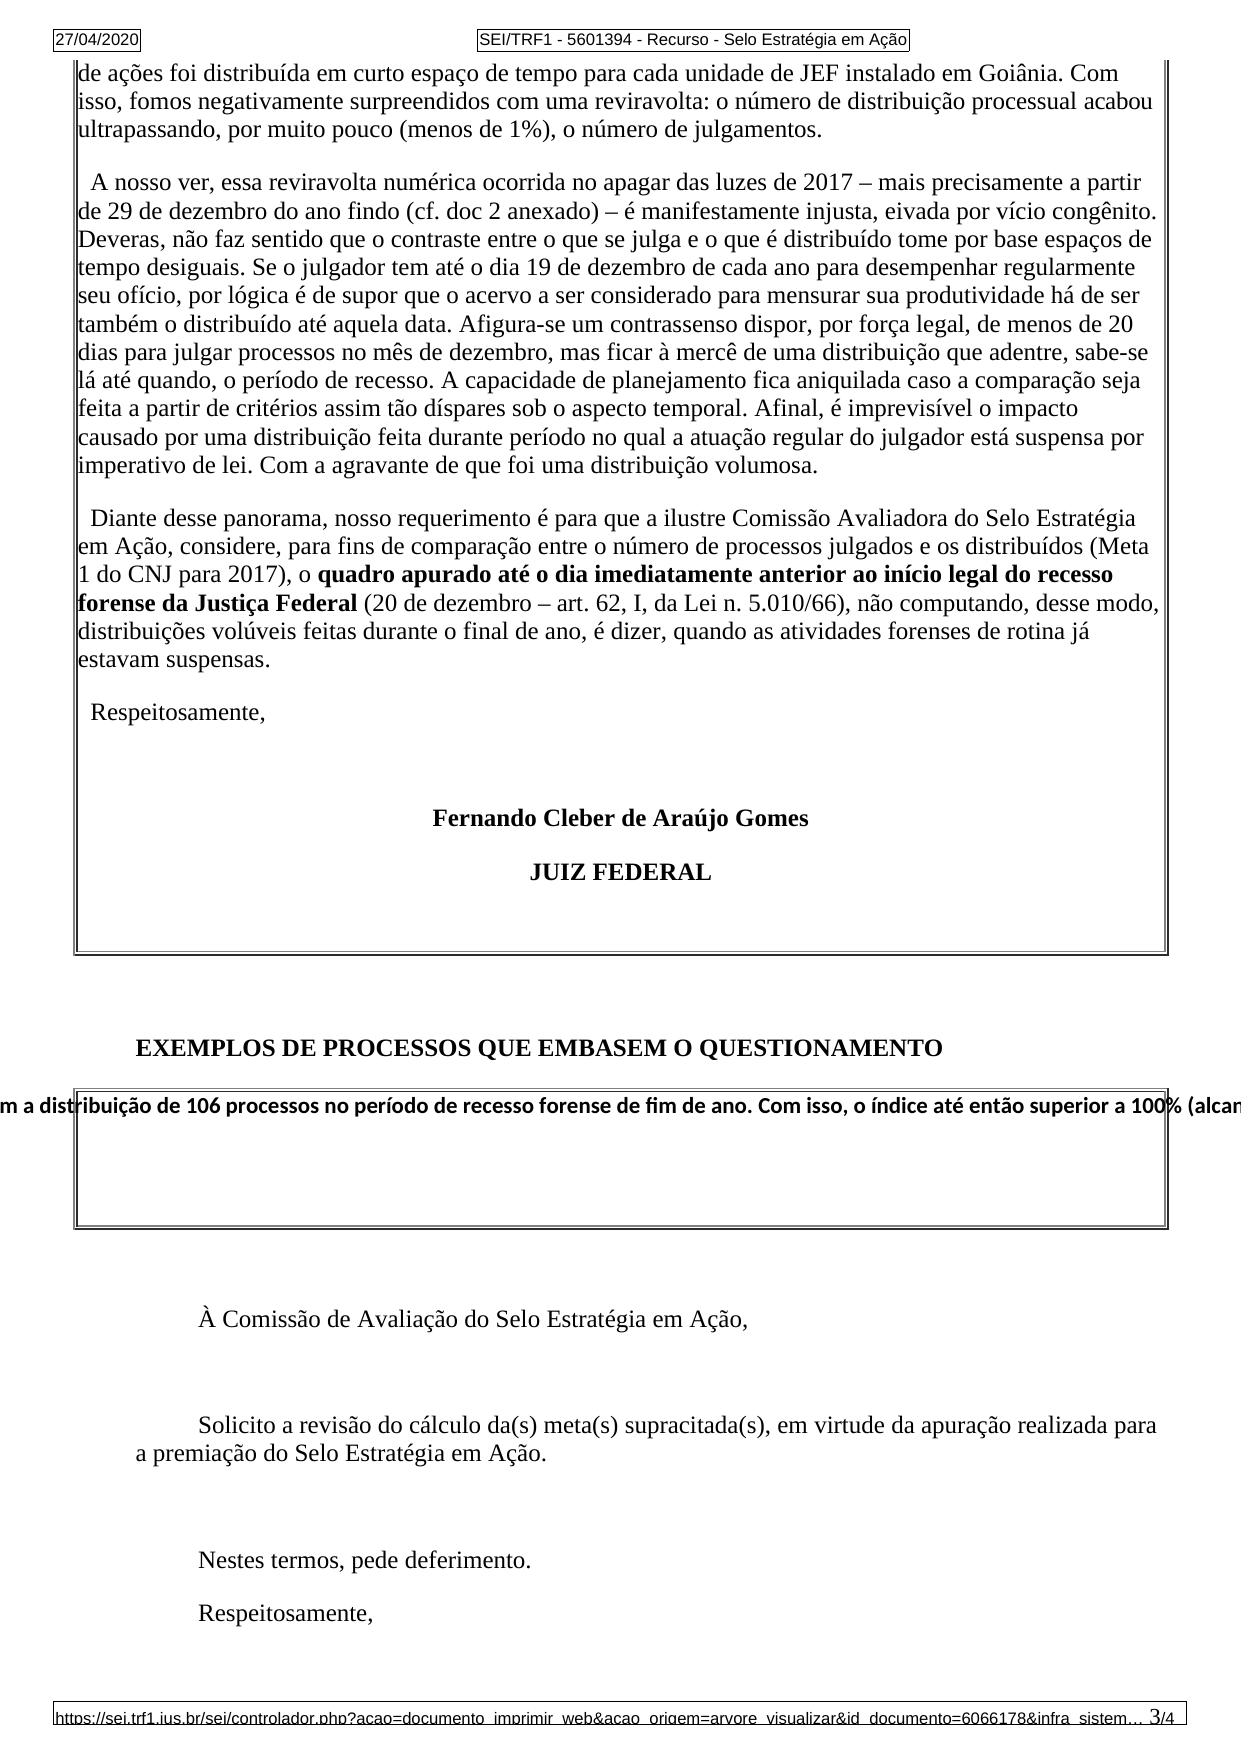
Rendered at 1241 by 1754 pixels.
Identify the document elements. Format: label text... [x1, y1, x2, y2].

text À Comissão de Avaliação do Selo Estratégia em Ação, [198, 1304, 1182, 1333]
text A nosso ver, essa reviravolta numérica ocorrida no apagar das luzes de 2017 – mais precisamente a partir de 29 de dezembro do ano findo (cf. doc 2 anexado) – é manifestamente injusta, eivada por vício congênito. Deveras, não faz sentido que o contraste entre o que se julga e o que é distribuído tome por base espaços de tempo desiguais. Se o julgador tem até o dia 19 de dezembro de cada ano para desempenhar regularmente seu ofício, por lógica é de supor que o acervo a ser considerado para mensurar sua produtividade há de ser também o distribuído até aquela data. Afigura-se um contrassenso dispor, por força legal, de menos de 20 dias para julgar processos no mês de dezembro, mas ficar à mercê de uma distribuição que adentre, sabe-se lá até quando, o período de recesso. A capacidade de planejamento fica aniquilada caso a comparação seja feita a partir de critérios assim tão díspares sob o aspecto temporal. Afinal, é imprevisível o impacto causado por uma distribuição feita durante período no qual a atuação regular do julgador está suspensa por imperativo de lei. Com a agravante de que foi uma distribuição volumosa. [78, 168, 1160, 479]
text de ações foi distribuída em curto espaço de tempo para cada unidade de JEF instalado em Goiânia. Com isso, fomos negativamente surpreendidos com uma reviravolta: o número de distribuição processual acabou ultrapassando, por muito pouco (menos de 1%), o número de julgamentos. [78, 59, 1162, 143]
text Solicito a revisão do cálculo da(s) meta(s) supracitada(s), em virtude da apuração realizada para a premiação do Selo Estratégia em Ação. [135, 1411, 1160, 1467]
subtitle Fernando Cleber de Araújo Gomes JUIZ FEDERAL [432, 803, 811, 885]
text Respeitosamente, [90, 697, 1182, 726]
text Nestes termos, pede deferimento. Respeitosamente, [198, 1545, 534, 1627]
text Diante desse panorama, nosso requerimento é para que a ilustre Comissão Avaliadora do Selo Estratégia em Ação, considere, para fins de comparação entre o número de processos julgados e os distribuídos (Meta 1 do CNJ para 2017), o quadro apurado até o dia imediatamente anterior ao início legal do recesso forense da Justiça Federal (20 de dezembro – art. 62, I, da Lei n. 5.010/66), não computando, desse modo, distribuições volúveis feitas durante o final de ano, é dizer, quando as atividades forenses de rotina já estavam suspensas. [78, 503, 1162, 673]
text EXEMPLOS DE PROCESSOS QUE EMBASEM O QUESTIONAMENTO [135, 1033, 1182, 1062]
